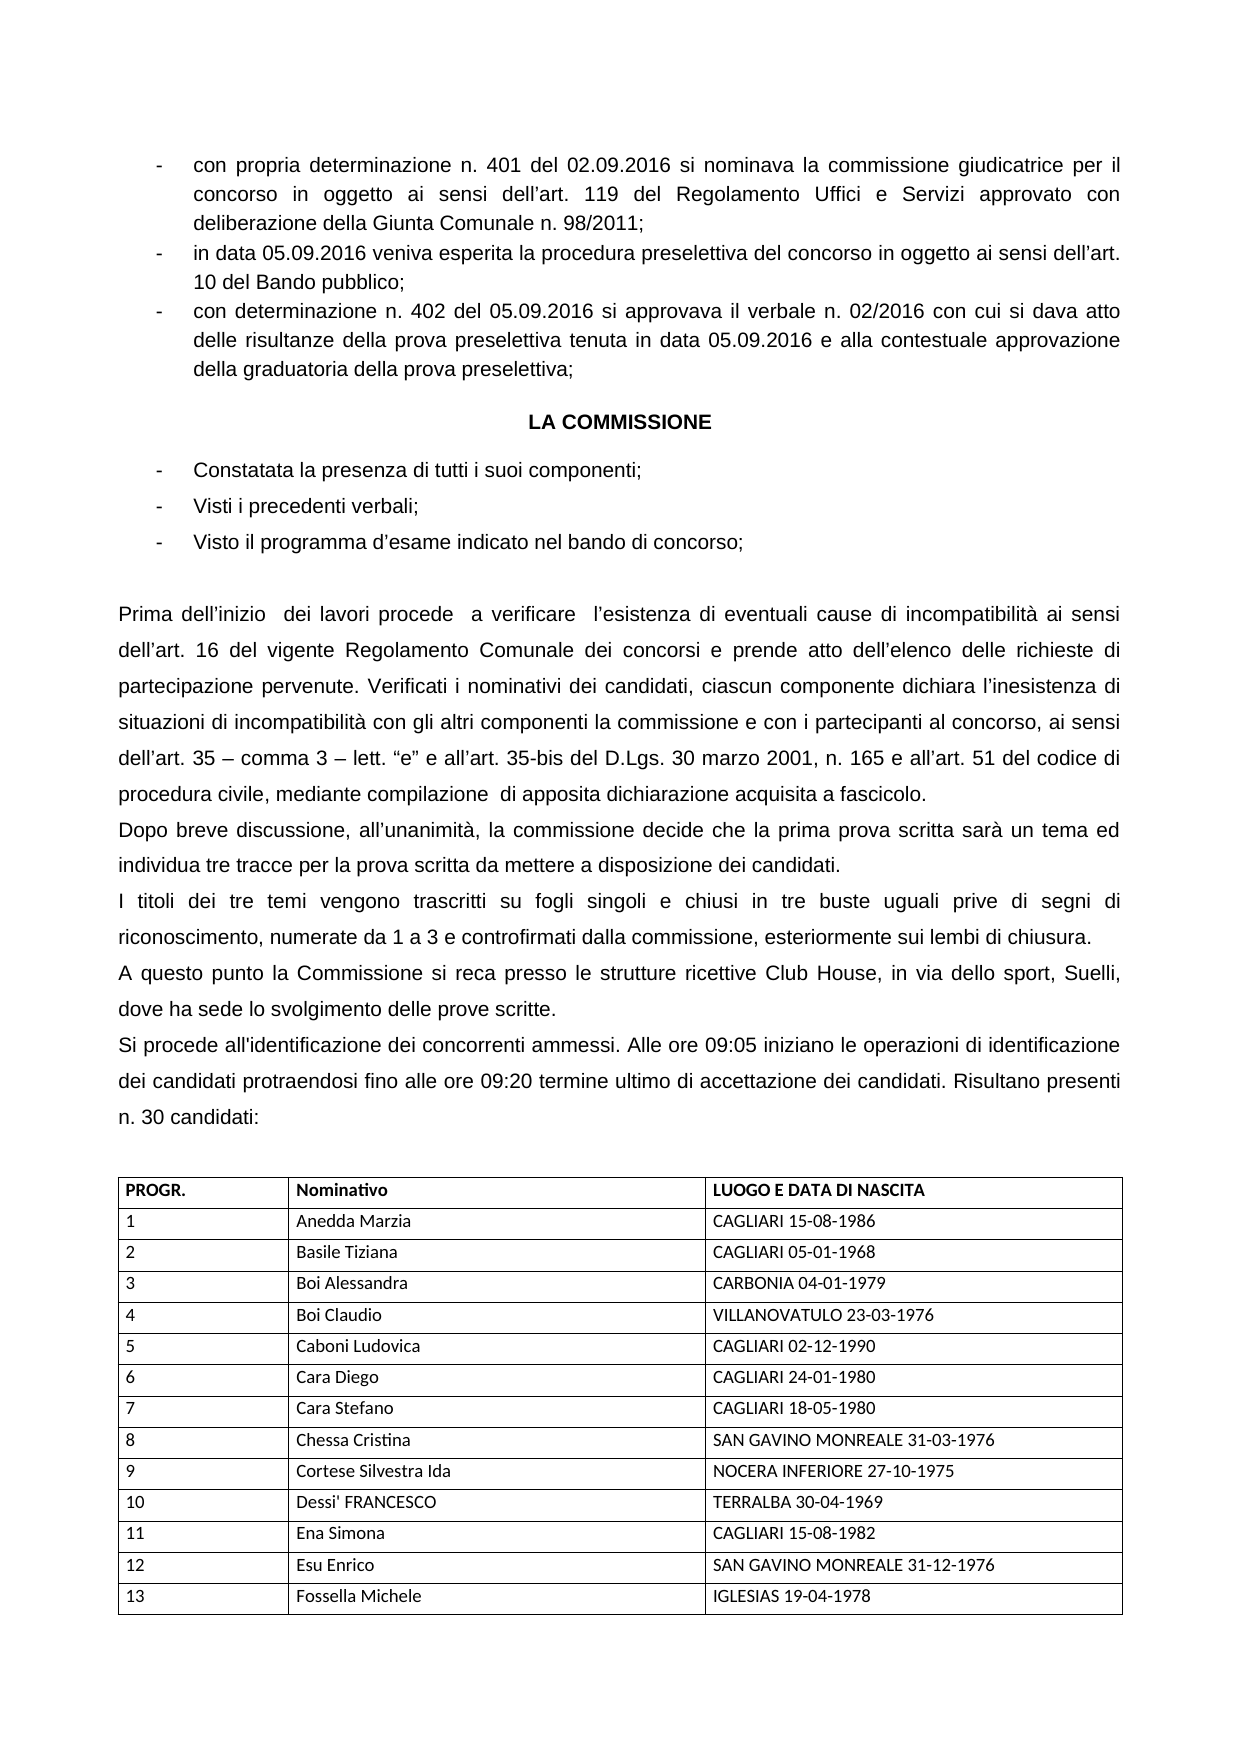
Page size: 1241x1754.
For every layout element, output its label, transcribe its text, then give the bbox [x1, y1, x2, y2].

list con propria determinazione n. 401 del 02.09.2016 si nominava la commissione giudicatrice per il concorso in oggetto ai sensi dell’art. 119 del Regolamento Uffici e Servizi approvato con deliberazione della Giunta Comunale n. 98/2011; [156, 148, 1122, 235]
table_cell 9 [119, 1459, 288, 1489]
table_cell CAGLIARI 15-08-1986 [706, 1209, 1122, 1239]
list con determinazione n. 402 del 05.09.2016 si approvava il verbale n. 02/2016 con cui si dava atto delle risultanze della prova preselettiva tenuta in data 05.09.2016 e alla contestuale approvazione della graduatoria della prova preselettiva; [156, 293, 1122, 381]
table_cell 1 [119, 1209, 288, 1239]
table_cell 3 [119, 1272, 288, 1302]
table_cell 12 [119, 1553, 288, 1583]
table_cell 13 [119, 1584, 288, 1614]
table_cell NOCERA INFERIORE 27-10-1975 [706, 1459, 1122, 1489]
table_cell Chessa Cristina [289, 1428, 705, 1458]
table_cell 5 [119, 1334, 288, 1364]
table_cell 10 [119, 1490, 288, 1521]
list Visti i precedenti verbali; [156, 494, 1122, 518]
list Constatata la presenza di tutti i suoi componenti; [156, 458, 1122, 482]
table_cell CARBONIA 04-01-1979 [706, 1272, 1122, 1302]
table_cell Basile Tiziana [289, 1240, 705, 1271]
table_cell CAGLIARI 15-08-1982 [706, 1522, 1122, 1552]
table_cell 4 [119, 1303, 288, 1333]
text LA COMMISSIONE [118, 410, 1122, 434]
table_cell Fossella Michele [289, 1584, 705, 1614]
text A questo punto la Commissione si reca presso le strutture ricettive Club House, in via dello sport, Suelli, dove ha sede lo svolgimento delle prove scritte. [118, 961, 1122, 1021]
table_cell Anedda Marzia [289, 1209, 705, 1239]
table_cell CAGLIARI 18-05-1980 [706, 1397, 1122, 1427]
table_cell Boi Alessandra [289, 1272, 705, 1302]
table_cell VILLANOVATULO 23-03-1976 [706, 1303, 1122, 1333]
table_cell 7 [119, 1397, 288, 1427]
table_cell Cara Stefano [289, 1397, 705, 1427]
table_cell CAGLIARI 24-01-1980 [706, 1365, 1122, 1396]
list in data 05.09.2016 veniva esperita la procedura preselettiva del concorso in oggetto ai sensi dell’art. 10 del Bando pubblico; [156, 235, 1122, 293]
table_cell Esu Enrico [289, 1553, 705, 1583]
table_cell 11 [119, 1522, 288, 1552]
text Dopo breve discussione, all’unanimità, la commissione decide che la prima prova scritta sarà un tema ed individua tre tracce per la prova scritta da mettere a disposizione dei candidati. [118, 817, 1122, 877]
table_cell 8 [119, 1428, 288, 1458]
table_cell CAGLIARI 02-12-1990 [706, 1334, 1122, 1364]
table_cell 6 [119, 1365, 288, 1396]
table_header LUOGO E DATA DI NASCITA [706, 1178, 1122, 1208]
text Prima dell’inizio dei lavori procede a verificare l’esistenza di eventuali cause di incompatibilità ai sensi dell’art. 16 del vigente Regolamento Comunale dei concorsi e prende atto dell’elenco delle richieste di partecipazione pervenute. Verificati i nominativi dei candidati, ciascun componente dichiara l’inesistenza di situazioni di incompatibilità con gli altri componenti la commissione e con i partecipanti al concorso, ai sensi dell’art. 35 – comma 3 – lett. “e” e all’art. 35-bis del D.Lgs. 30 marzo 2001, n. 165 e all’art. 51 del codice di procedura civile, mediante compilazione di apposita dichiarazione acquisita a fascicolo. [118, 602, 1122, 805]
table_cell Ena Simona [289, 1522, 705, 1552]
text I titoli dei tre temi vengono trascritti su fogli singoli e chiusi in tre buste uguali prive di segni di riconoscimento, numerate da 1 a 3 e controfirmati dalla commissione, esteriormente sui lembi di chiusura. [118, 889, 1122, 949]
table_cell Caboni Ludovica [289, 1334, 705, 1364]
table_cell TERRALBA 30-04-1969 [706, 1490, 1122, 1521]
table_cell Cara Diego [289, 1365, 705, 1396]
table_cell SAN GAVINO MONREALE 31-03-1976 [706, 1428, 1122, 1458]
table_cell 2 [119, 1240, 288, 1271]
table_cell Cortese Silvestra Ida [289, 1459, 705, 1489]
table_cell SAN GAVINO MONREALE 31-12-1976 [706, 1553, 1122, 1583]
table_cell Boi Claudio [289, 1303, 705, 1333]
text Si procede all'identificazione dei concorrenti ammessi. Alle ore 09:05 iniziano le operazioni di identificazione dei candidati protraendosi fino alle ore 09:20 termine ultimo di accettazione dei candidati. Risultano presenti n. 30 candidati: [118, 1033, 1122, 1129]
list Visto il programma d’esame indicato nel bando di concorso; [156, 530, 1122, 554]
table_cell IGLESIAS 19-04-1978 [706, 1584, 1122, 1614]
table_header PROGR. [119, 1178, 288, 1208]
table_header Nominativo [289, 1178, 705, 1208]
table_cell CAGLIARI 05-01-1968 [706, 1240, 1122, 1271]
table_cell Dessi' FRANCESCO [289, 1490, 705, 1521]
